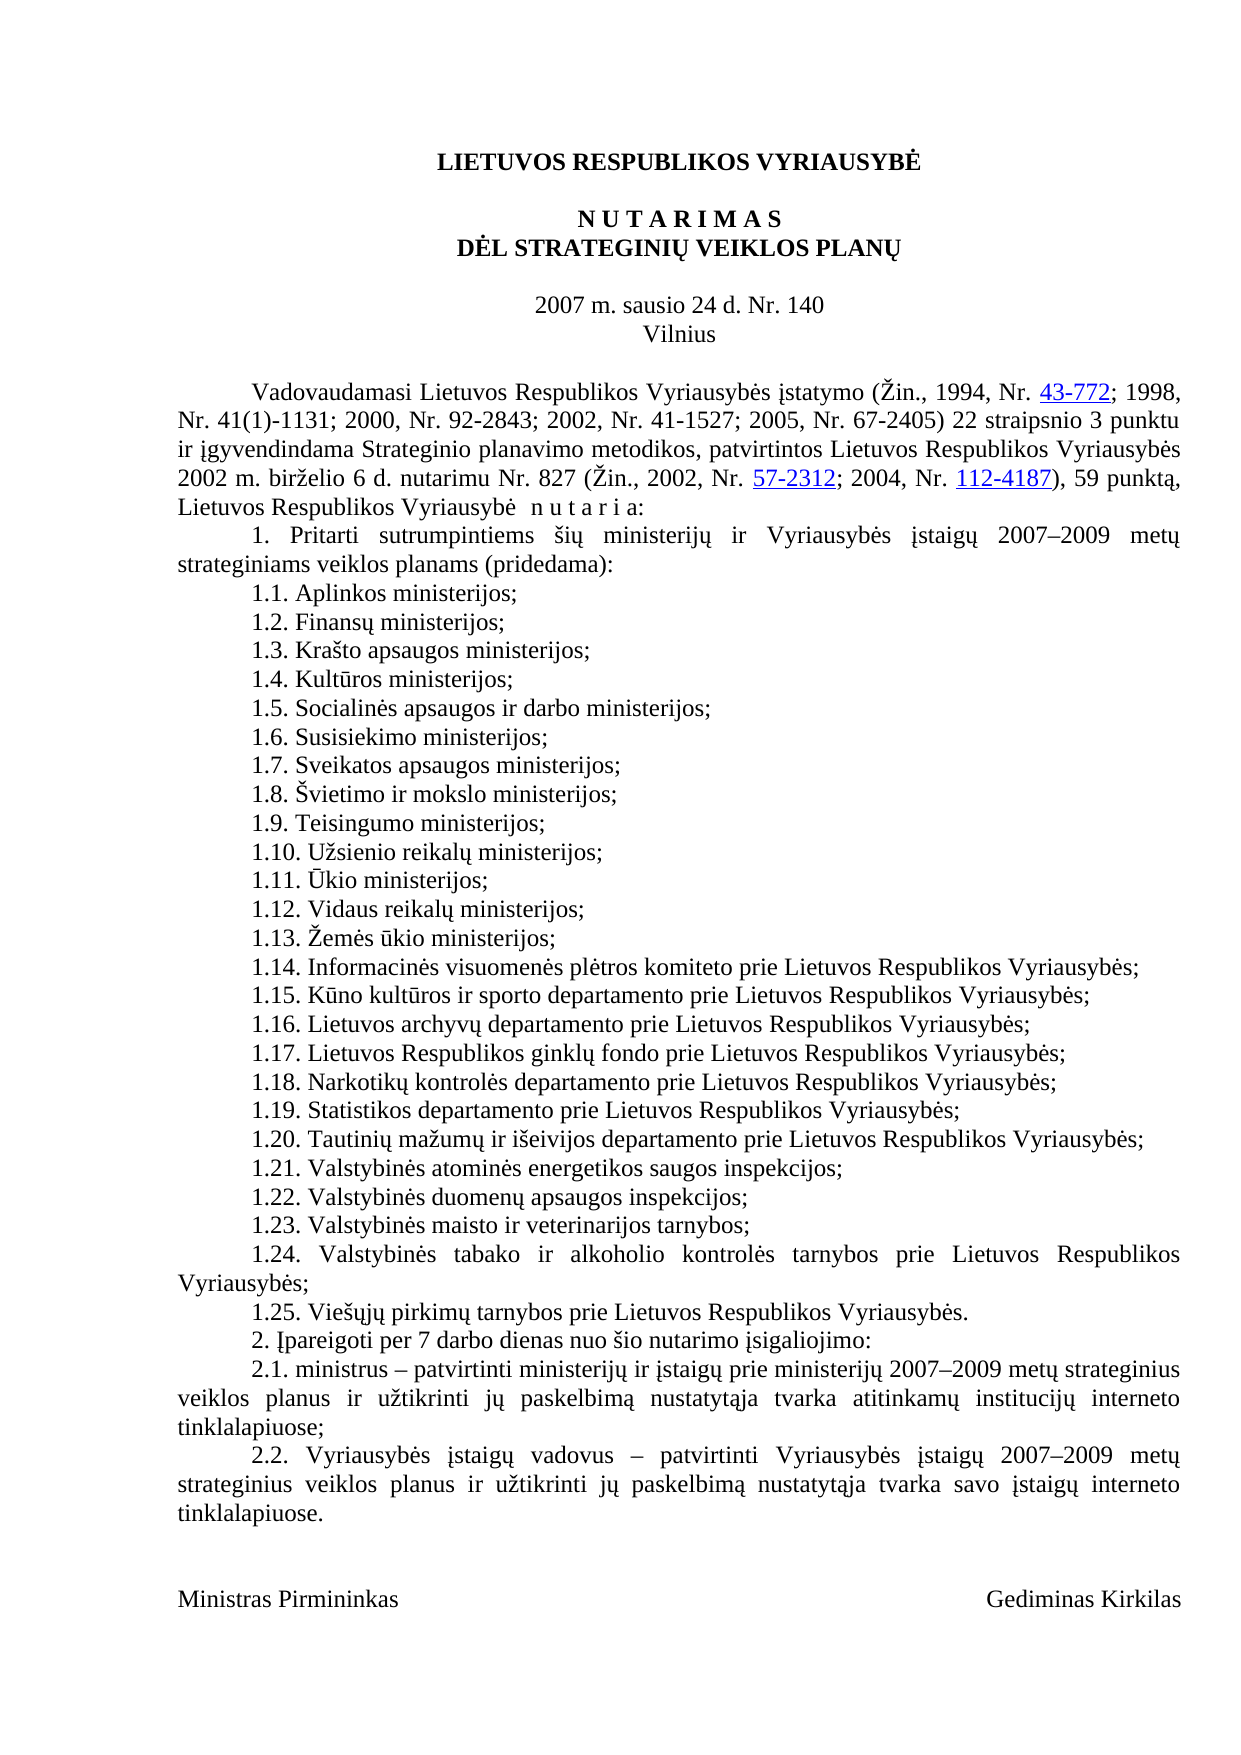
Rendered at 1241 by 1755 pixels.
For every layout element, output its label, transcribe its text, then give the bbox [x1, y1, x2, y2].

text 1.10. Užsienio reikalų ministerijos; [177, 837, 1181, 866]
text LIETUVOS RESPUBLIKOS VYRIAUSYBĖ [177, 147, 1181, 176]
text 1.17. Lietuvos Respublikos ginklų fondo prie Lietuvos Respublikos Vyriausybės; [177, 1038, 1181, 1067]
text 1.20. Tautinių mažumų ir išeivijos departamento prie Lietuvos Respublikos Vyriausybės; [177, 1124, 1181, 1153]
text Vadovaudamasi Lietuvos Respublikos Vyriausybės įstatymo (Žin., 1994, Nr. 43-772; 1998, Nr. 41(1)-1131; 2000, Nr. 92-2843; 2002, Nr. 41-1527; 2005, Nr. 67-2405) 22 straipsnio 3 punktu ir įgyvendindama Strateginio planavimo metodikos, patvirtintos Lietuvos Respublikos Vyriausybės 2002 m. birželio 6 d. nutarimu Nr. 827 (Žin., 2002, Nr. 57-2312; 2004, Nr. 112-4187), 59 punktą, Lietuvos Respublikos Vyriausybė nutaria: [177, 377, 1181, 521]
text 1.25. Viešųjų pirkimų tarnybos prie Lietuvos Respublikos Vyriausybės. [177, 1297, 1181, 1326]
text DĖL STRATEGINIŲ VEIKLOS PLANŲ [177, 233, 1181, 262]
text 1.9. Teisingumo ministerijos; [177, 808, 1181, 837]
text 1.14. Informacinės visuomenės plėtros komiteto prie Lietuvos Respublikos Vyriausybės; [177, 952, 1181, 981]
text 2.1. ministrus – patvirtinti ministerijų ir įstaigų prie ministerijų 2007–2009 metų strateginius veiklos planus ir užtikrinti jų paskelbimą nustatytąja tvarka atitinkamų institucijų interneto tinklalapiuose; [177, 1354, 1181, 1441]
text 1.12. Vidaus reikalų ministerijos; [177, 894, 1181, 923]
text 2. Įpareigoti per 7 darbo dienas nuo šio nutarimo įsigaliojimo: [177, 1326, 1181, 1354]
text 1.1. Aplinkos ministerijos; [177, 578, 1181, 607]
text 1.4. Kultūros ministerijos; [177, 664, 1181, 693]
text 1.8. Švietimo ir mokslo ministerijos; [177, 779, 1181, 808]
text 1.6. Susisiekimo ministerijos; [177, 722, 1181, 751]
text 1.21. Valstybinės atominės energetikos saugos inspekcijos; [177, 1153, 1181, 1182]
text Ministras Pirmininkas Gediminas Kirkilas [177, 1584, 1181, 1613]
text 1.23. Valstybinės maisto ir veterinarijos tarnybos; [177, 1211, 1181, 1239]
text Vilnius [177, 319, 1181, 348]
text 1.19. Statistikos departamento prie Lietuvos Respublikos Vyriausybės; [177, 1096, 1181, 1124]
text 1.15. Kūno kultūros ir sporto departamento prie Lietuvos Respublikos Vyriausybės; [177, 981, 1181, 1009]
text 1.13. Žemės ūkio ministerijos; [177, 923, 1181, 952]
text 1.11. Ūkio ministerijos; [177, 866, 1181, 894]
text 1.3. Krašto apsaugos ministerijos; [177, 636, 1181, 664]
text 1. Pritarti sutrumpintiems šių ministerijų ir Vyriausybės įstaigų 2007–2009 metų strateginiams veiklos planams (pridedama): [177, 521, 1181, 578]
text 2.2. Vyriausybės įstaigų vadovus – patvirtinti Vyriausybės įstaigų 2007–2009 metų strateginius veiklos planus ir užtikrinti jų paskelbimą nustatytąja tvarka savo įstaigų interneto tinklalapiuose. [177, 1441, 1181, 1527]
text 2007 m. sausio 24 d. Nr. 140 [177, 291, 1181, 319]
text 1.18. Narkotikų kontrolės departamento prie Lietuvos Respublikos Vyriausybės; [177, 1067, 1181, 1096]
text 1.22. Valstybinės duomenų apsaugos inspekcijos; [177, 1182, 1181, 1211]
text N U T A R I M A S [177, 204, 1181, 233]
text 1.16. Lietuvos archyvų departamento prie Lietuvos Respublikos Vyriausybės; [177, 1009, 1181, 1038]
text 1.24. Valstybinės tabako ir alkoholio kontrolės tarnybos prie Lietuvos Respublikos Vyriausybės; [177, 1239, 1181, 1297]
text 1.2. Finansų ministerijos; [177, 607, 1181, 636]
text 1.5. Socialinės apsaugos ir darbo ministerijos; [177, 693, 1181, 722]
text 1.7. Sveikatos apsaugos ministerijos; [177, 751, 1181, 779]
